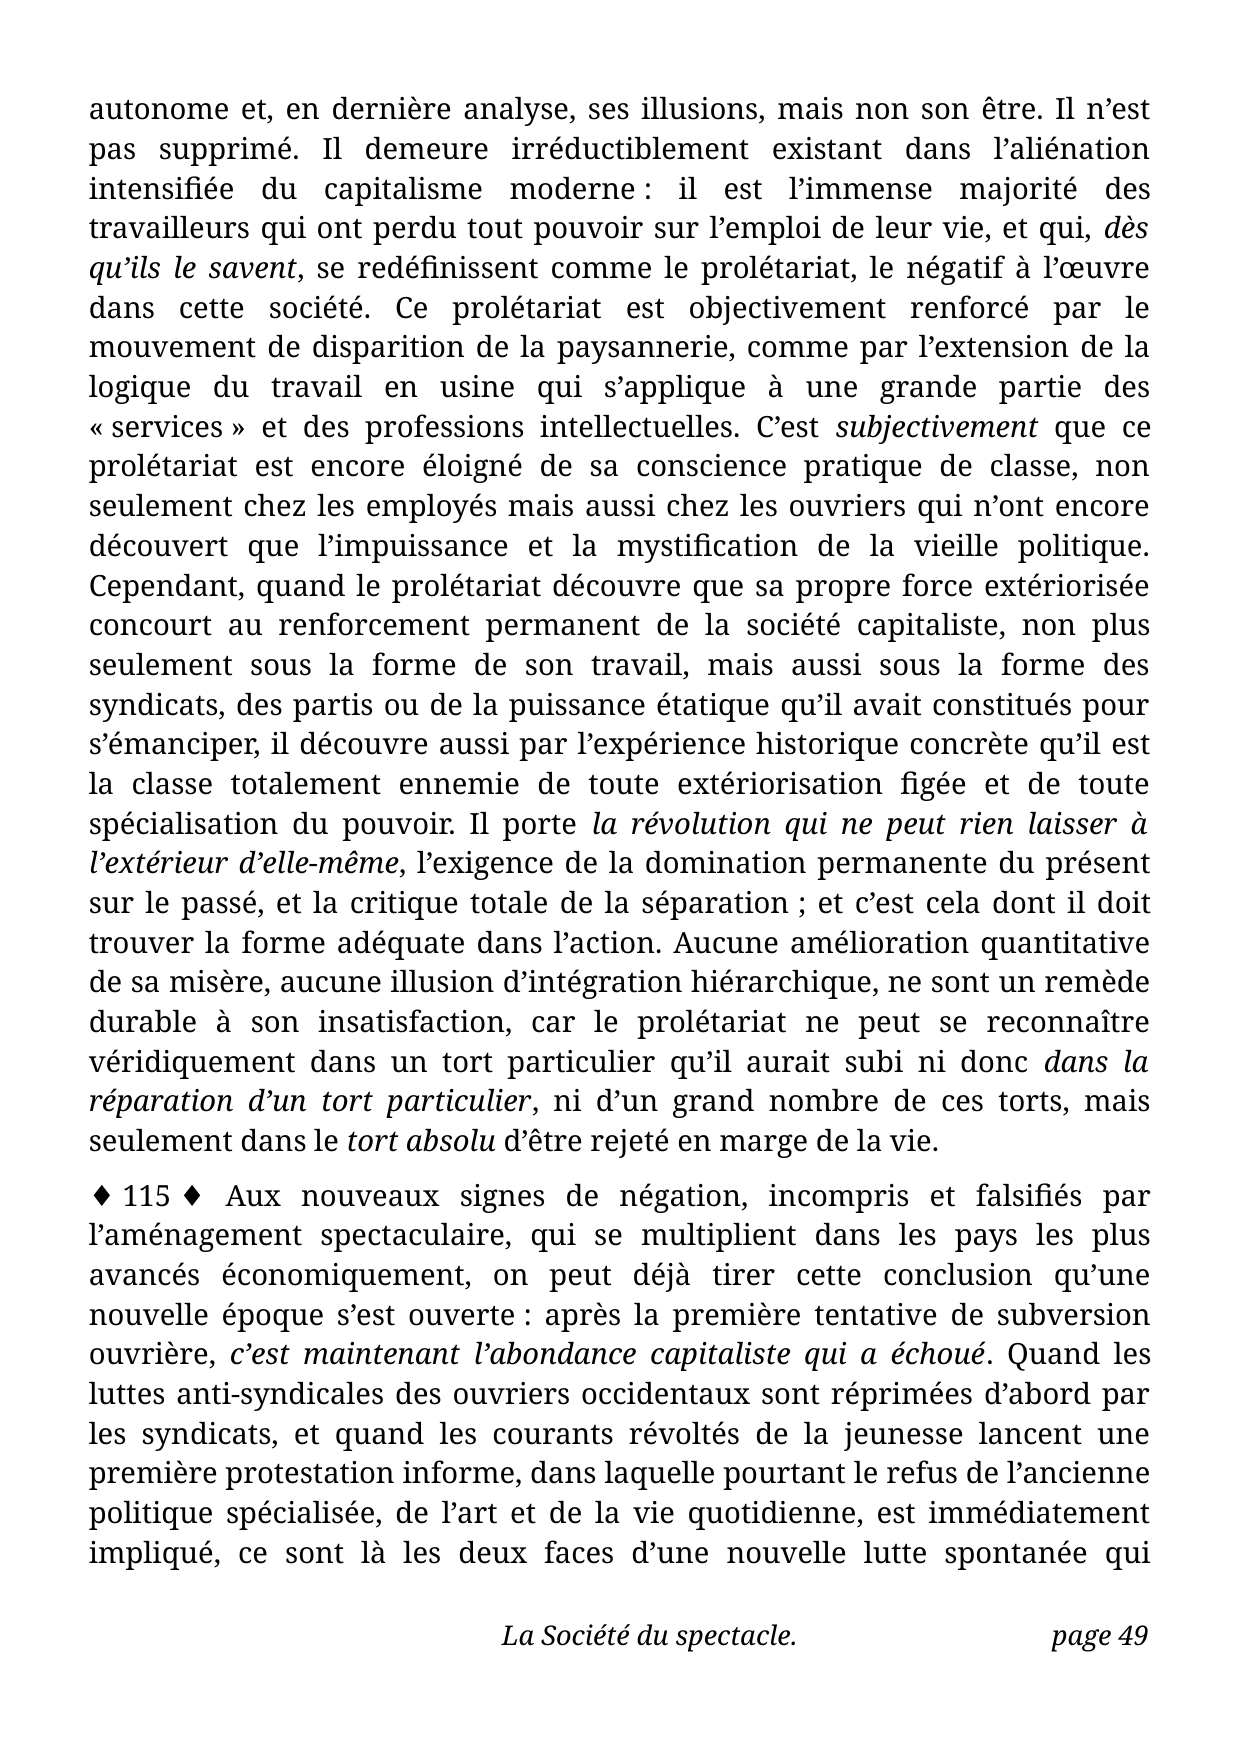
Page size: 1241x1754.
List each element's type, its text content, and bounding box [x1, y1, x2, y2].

text autonome et, en dernière analyse, ses illusions, mais non son être. Il n’est pas supprimé. Il demeure irréductiblement existant dans l’aliénation intensifiée du capitalisme moderne : il est l’immense majorité des travailleurs qui ont perdu tout pouvoir sur l’emploi de leur vie, et qui, dès qu’ils le savent, se redéfinissent comme le prolétariat, le négatif à l’œuvre dans cette société. Ce prolétariat est objectivement renforcé par le mouvement de disparition de la paysannerie, comme par l’extension de la logique du travail en usine qui s’applique à une grande partie des « services » et des professions intellectuelles. C’est subjectivement que ce prolétariat est encore éloigné de sa conscience pratique de classe, non seulement chez les employés mais aussi chez les ouvriers qui n’ont encore découvert que l’impuissance et la mystification de la vieille politique. Cependant, quand le prolétariat découvre que sa propre force extériorisée concourt au renforcement permanent de la société capitaliste, non plus seulement sous la forme de son travail, mais aussi sous la forme des syndicats, des partis ou de la puissance étatique qu’il avait constitués pour s’émanciper, il découvre aussi par l’expérience historique concrète qu’il est la classe totalement ennemie de toute extériorisation figée et de toute spécialisation du pouvoir. Il porte la révolution qui ne peut rien laisser à l’extérieur d’elle-même, l’exigence de la domination permanente du présent sur le passé, et la critique totale de la séparation ; et c’est cela dont il doit trouver la forme adéquate dans l’action. Aucune amélioration quantitative de sa misère, aucune illusion d’intégration hiérarchique, ne sont un remède durable à son insatisfaction, car le prolétariat ne peut se reconnaître véridiquement dans un tort particulier qu’il aurait subi ni donc dans la réparation d’un tort particulier, ni d’un grand nombre de ces torts, mais seulement dans le tort absolu d’être rejeté en marge de la vie. [88, 88, 1152, 1160]
text ♦ 115 ♦ Aux nouveaux signes de négation, incompris et falsifiés par l’aménagement spectaculaire, qui se multiplient dans les pays les plus avancés économiquement, on peut déjà tirer cette conclusion qu’une nouvelle époque s’est ouverte : après la première tentative de subversion ouvrière, c’est maintenant l’abondance capitaliste qui a échoué. Quand les luttes anti-syndicales des ouvriers occidentaux sont réprimées d’abord par les syndicats, et quand les courants révoltés de la jeunesse lancent une première protestation informe, dans laquelle pourtant le refus de l’ancienne politique spécialisée, de l’art et de la vie quotidienne, est immédiatement impliqué, ce sont là les deux faces d’une nouvelle lutte spontanée qui [88, 1175, 1152, 1572]
